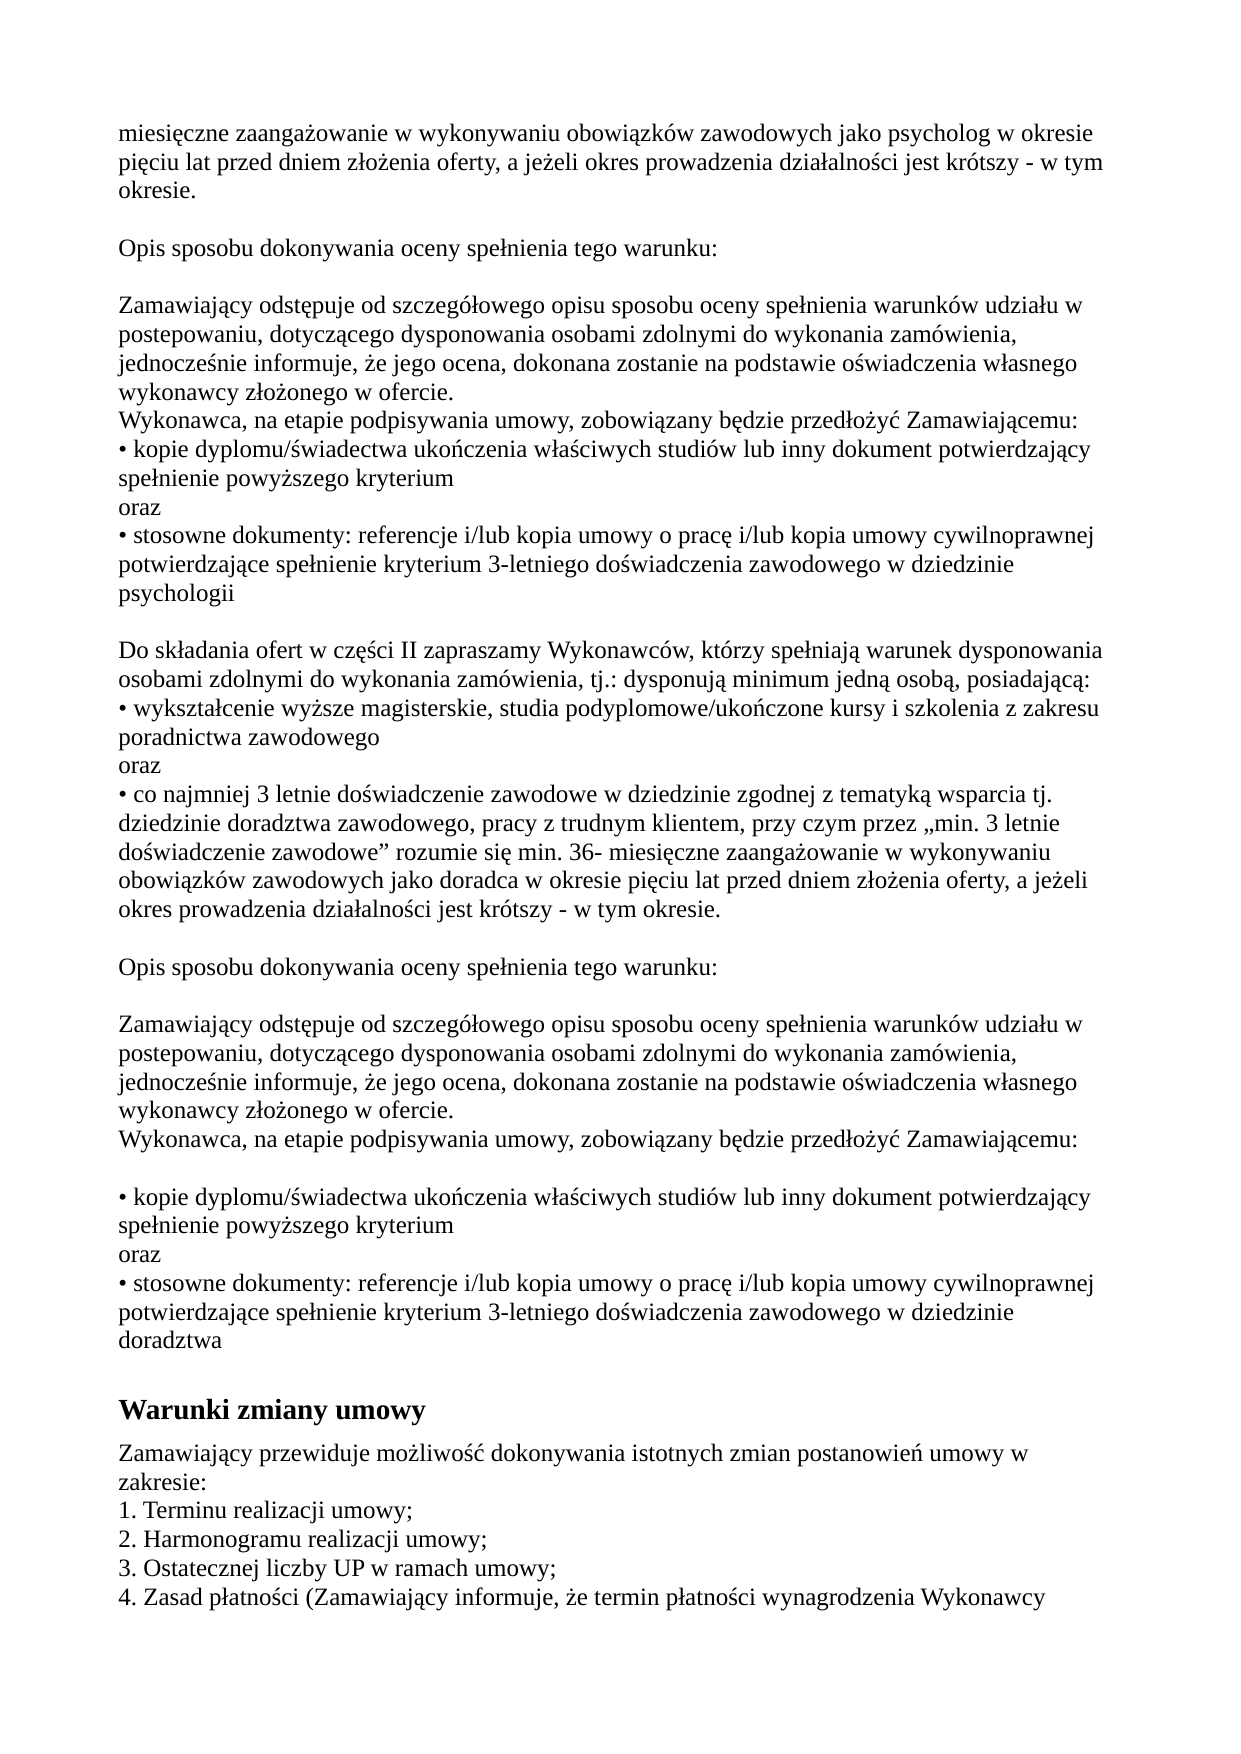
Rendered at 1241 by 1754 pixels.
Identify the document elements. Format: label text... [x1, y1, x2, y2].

text miesięczne zaangażowanie w wykonywaniu obowiązków zawodowych jako psycholog w okresie pięciu lat przed dniem złożenia oferty, a jeżeli okres prowadzenia działalności jest krótszy - w tym okresie. Opis sposobu dokonywania oceny spełnienia tego warunku: Zamawiający odstępuje od szczegółowego opisu sposobu oceny spełnienia warunków udziału w postepowaniu, dotyczącego dysponowania osobami zdolnymi do wykonania zamówienia, jednocześnie informuje, że jego ocena, dokonana zostanie na podstawie oświadczenia własnego wykonawcy złożonego w ofercie. Wykonawca, na etapie podpisywania umowy, zobowiązany będzie przedłożyć Zamawiającemu: • kopie dyplomu/świadectwa ukończenia właściwych studiów lub inny dokument potwierdzający spełnienie powyższego kryterium oraz • stosowne dokumenty: referencje i/lub kopia umowy o pracę i/lub kopia umowy cywilnoprawnej potwierdzające spełnienie kryterium 3-letniego doświadczenia zawodowego w dziedzinie psychologii Do składania ofert w części II zapraszamy Wykonawców, którzy spełniają warunek dysponowania osobami zdolnymi do wykonania zamówienia, tj.: dysponują minimum jedną osobą, posiadającą: • wykształcenie wyższe magisterskie, studia podyplomowe/ukończone kursy i szkolenia z zakresu poradnictwa zawodowego oraz • co najmniej 3 letnie doświadczenie zawodowe w dziedzinie zgodnej z tematyką wsparcia tj. dziedzinie doradztwa zawodowego, pracy z trudnym klientem, przy czym przez „min. 3 letnie doświadczenie zawodowe” rozumie się min. 36- miesięczne zaangażowanie w wykonywaniu obowiązków zawodowych jako doradca w okresie pięciu lat przed dniem złożenia oferty, a jeżeli okres prowadzenia działalności jest krótszy - w tym okresie. Opis sposobu dokonywania oceny spełnienia tego warunku: Zamawiający odstępuje od szczegółowego opisu sposobu oceny spełnienia warunków udziału w postepowaniu, dotyczącego dysponowania osobami zdolnymi do wykonania zamówienia, jednocześnie informuje, że jego ocena, dokonana zostanie na podstawie oświadczenia własnego wykonawcy złożonego w ofercie. Wykonawca, na etapie podpisywania umowy, zobowiązany będzie przedłożyć Zamawiającemu: • kopie dyplomu/świadectwa ukończenia właściwych studiów lub inny dokument potwierdzający spełnienie powyższego kryterium oraz • stosowne dokumenty: referencje i/lub kopia umowy o pracę i/lub kopia umowy cywilnoprawnej potwierdzające spełnienie kryterium 3-letniego doświadczenia zawodowego w dziedzinie doradztwa [118, 118, 1122, 1354]
subtitle Warunki zmiany umowy [118, 1392, 1122, 1425]
text Zamawiający przewiduje możliwość dokonywania istotnych zmian postanowień umowy w zakresie: 1. Terminu realizacji umowy; 2. Harmonogramu realizacji umowy; 3. Ostatecznej liczby UP w ramach umowy; 4. Zasad płatności (Zamawiający informuje, że termin płatności wynagrodzenia Wykonawcy [118, 1438, 1122, 1610]
